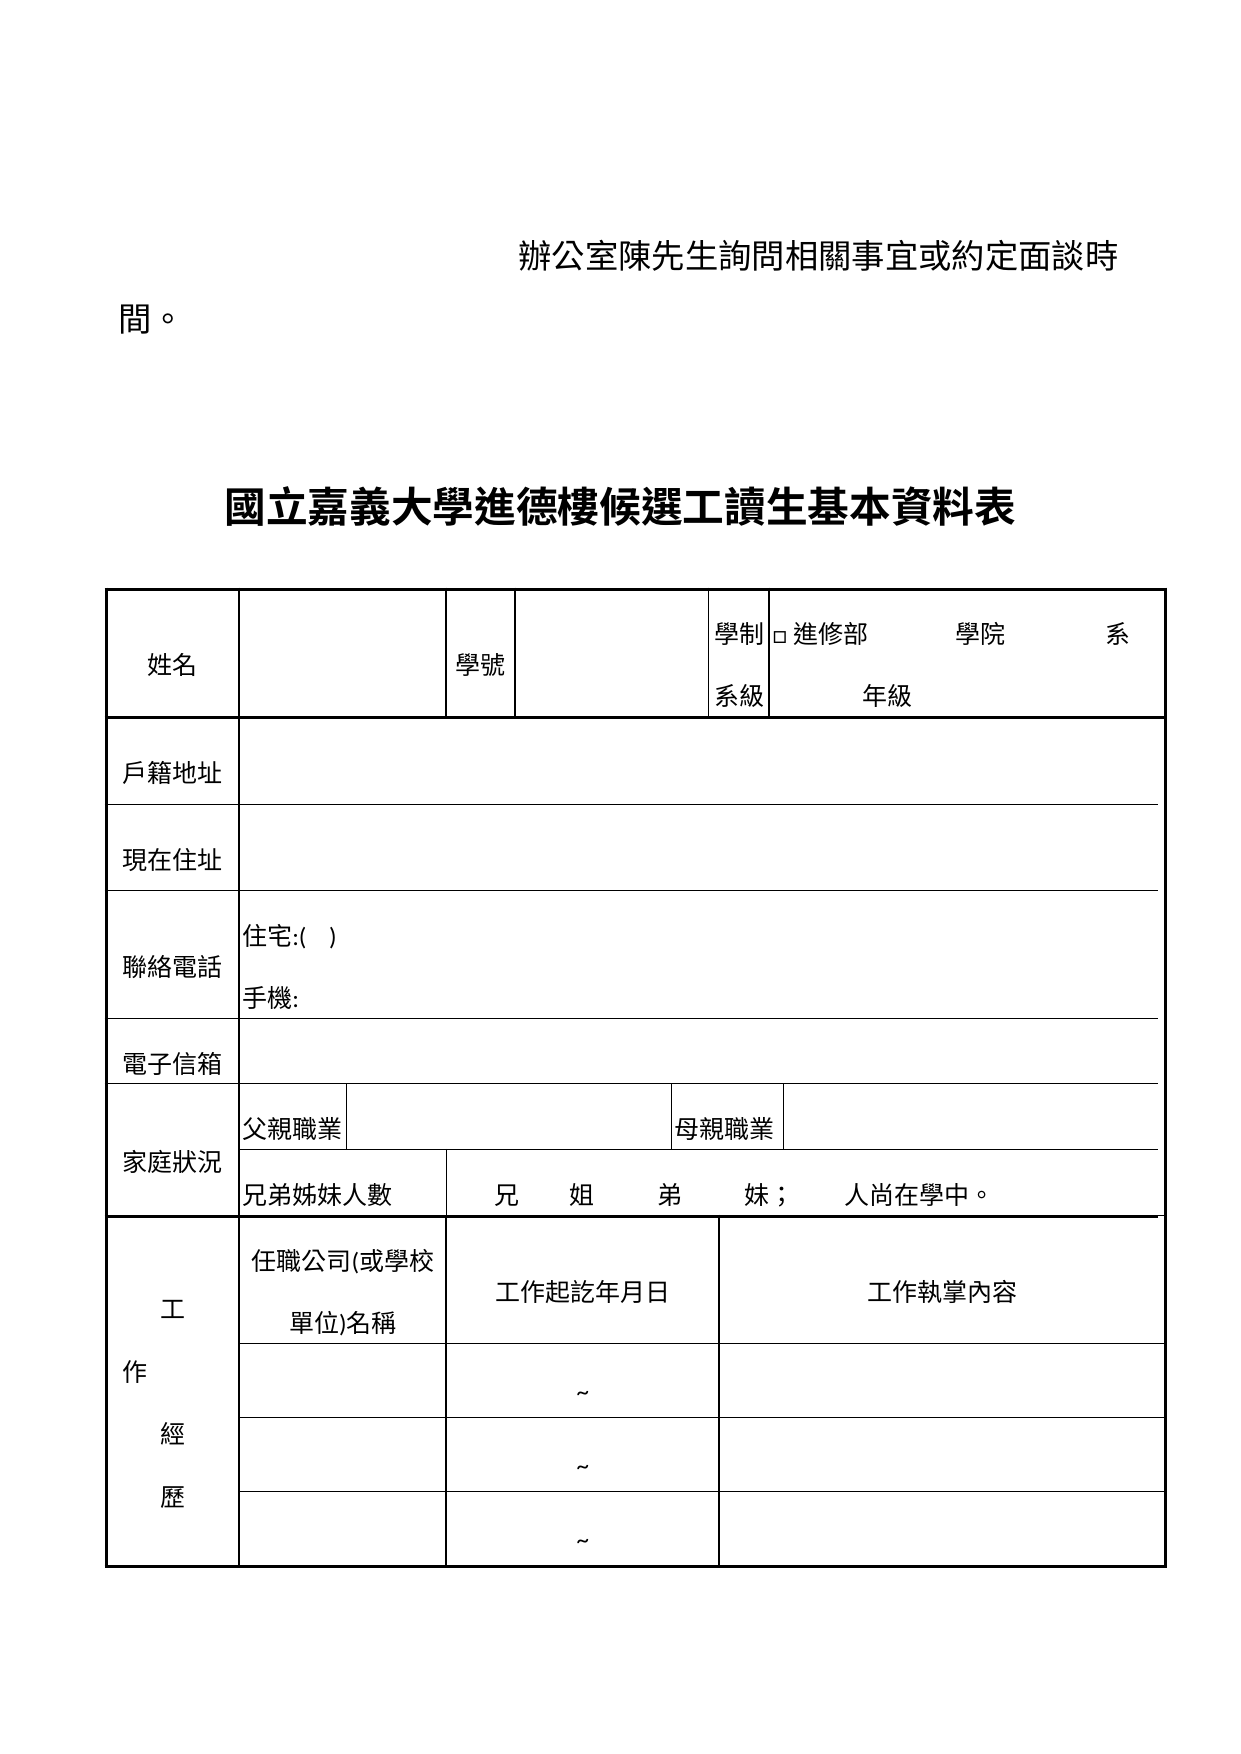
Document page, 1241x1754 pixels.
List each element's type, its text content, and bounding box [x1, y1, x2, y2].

text 國立嘉義大學進德樓候選工讀生基本資料表 [118, 463, 1122, 525]
table_cell [240, 719, 1157, 803]
table_header 學制 系級 [709, 591, 768, 716]
table_cell 聯絡電話 [108, 891, 238, 1018]
table_cell 兄 姐 弟 妹； 人尚在學中。 [447, 1150, 1157, 1214]
table_cell 工作起訖年月日 [447, 1218, 718, 1343]
table_cell 母親職業 [672, 1084, 783, 1149]
table_cell 工作執掌內容 [720, 1216, 1164, 1343]
table_cell [347, 1084, 671, 1149]
table_header [516, 591, 708, 716]
table_cell 家庭狀況 [108, 1084, 238, 1214]
table_cell [240, 805, 1157, 889]
table_header 學號 [447, 591, 514, 716]
table_cell ~ [447, 1344, 718, 1417]
table_cell 現在住址 [108, 805, 238, 889]
table_cell ~ [447, 1492, 718, 1565]
table_cell 住宅:( ) 手機: [240, 891, 1157, 1018]
table_cell 父親職業 [240, 1084, 346, 1149]
text 辦公室陳先生詢問相關事宜或約定面談時間。 [118, 213, 1122, 338]
table_cell [720, 1344, 1164, 1417]
table_cell ~ [447, 1418, 718, 1491]
table_cell [240, 1344, 445, 1417]
table_cell 電子信箱 [108, 1019, 238, 1083]
table_cell 兄弟姊妹人數 [240, 1150, 446, 1214]
table_cell [240, 1492, 445, 1565]
table_cell 任職公司(或學校單位)名稱 [240, 1218, 445, 1343]
table_header [240, 591, 445, 716]
table_cell [240, 1019, 1157, 1083]
table_cell [1158, 719, 1164, 1214]
table_cell [720, 1492, 1164, 1565]
table_header □ 進修部 學院 系 年級 [770, 591, 1164, 716]
table_header 姓名 [108, 591, 238, 716]
table_cell [784, 1084, 1157, 1149]
table_cell [720, 1418, 1164, 1491]
table_cell 戶籍地址 [108, 719, 238, 803]
table_cell 工 作 經 歷 [108, 1218, 238, 1565]
table_cell [240, 1418, 445, 1491]
